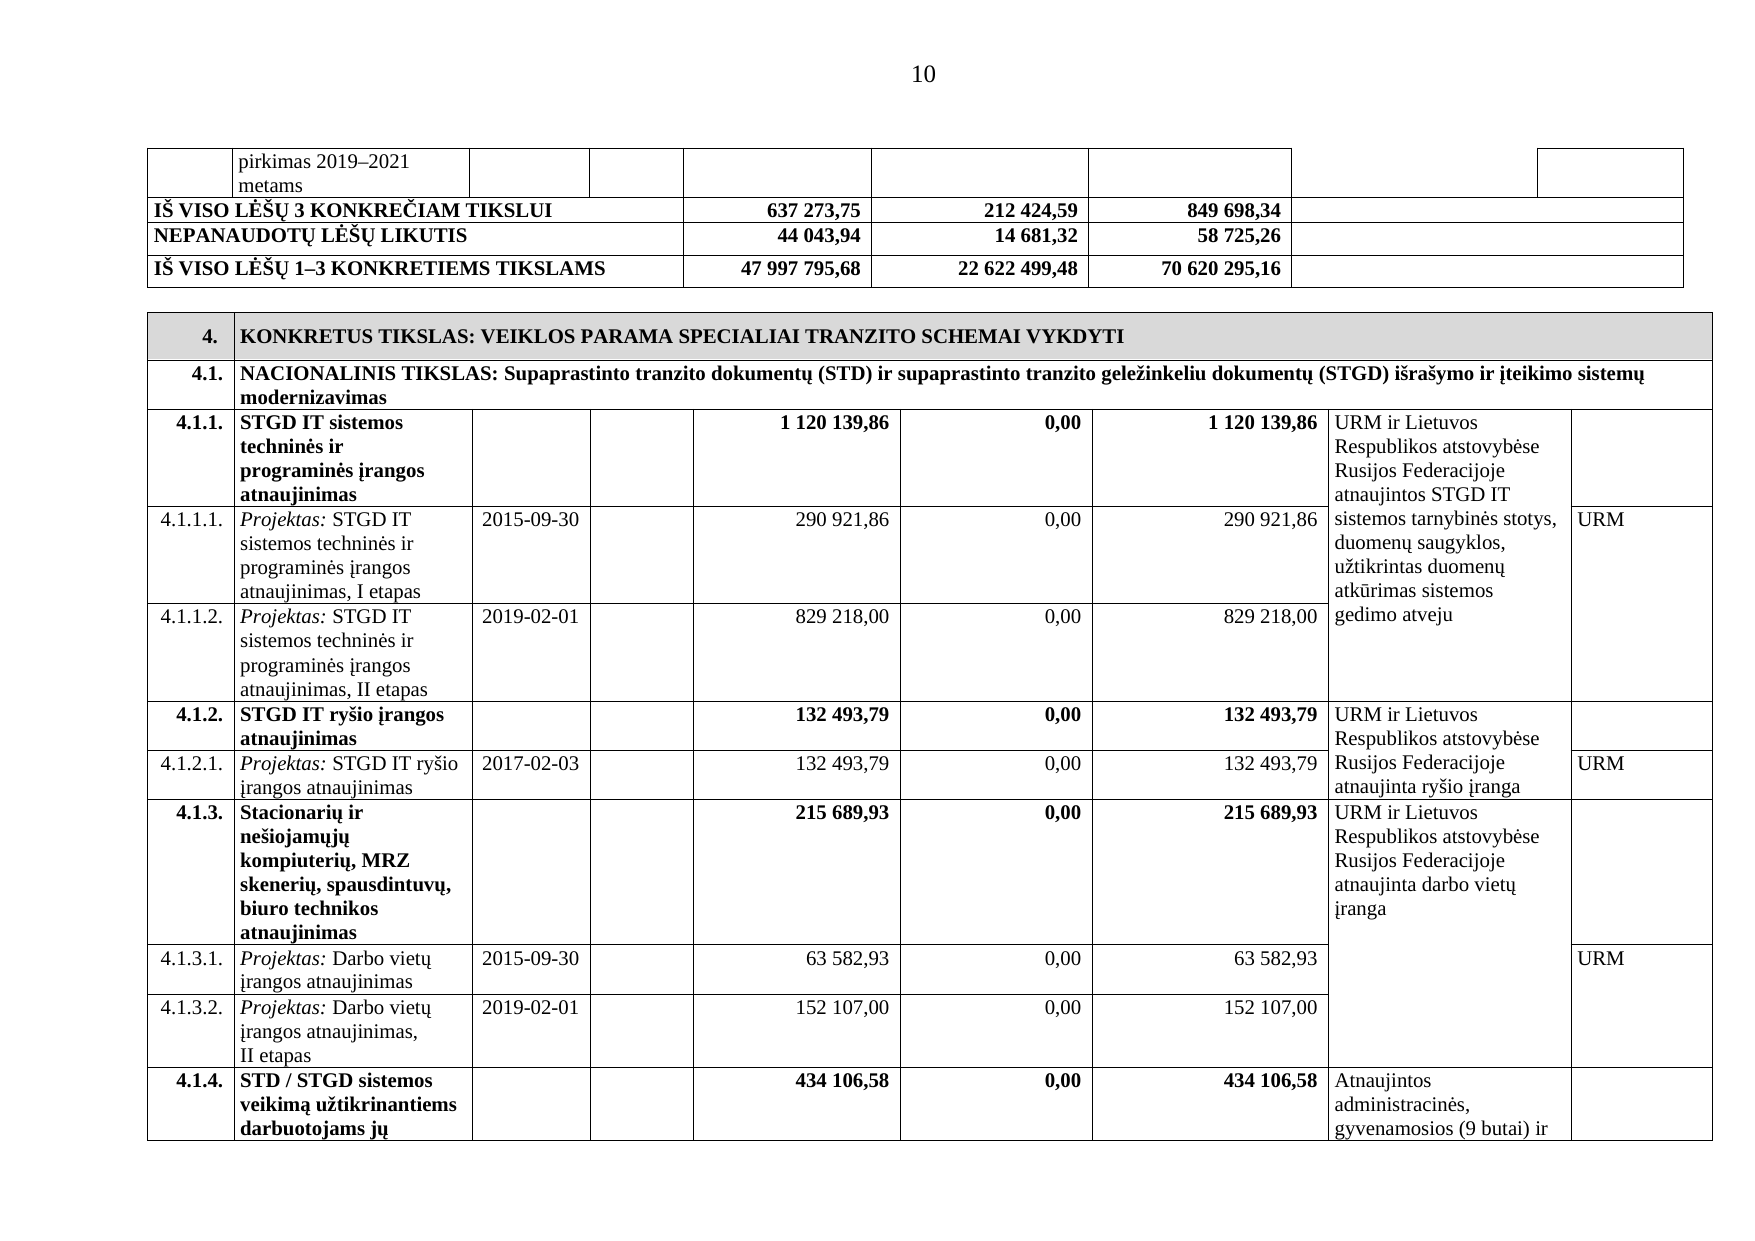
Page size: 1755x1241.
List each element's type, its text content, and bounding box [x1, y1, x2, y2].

table_cell 152 107,00 [1093, 995, 1328, 1067]
table_cell 63 582,93 [694, 945, 900, 993]
table_cell 434 106,58 [1093, 1068, 1328, 1140]
table_cell 0,00 [901, 995, 1092, 1067]
table_cell 2015-09-30 [473, 945, 590, 993]
table_cell STGD IT sistemos techninės ir programinės įrangos atnaujinimas [235, 410, 472, 506]
table_cell 0,00 [901, 604, 1092, 701]
table_cell 132 493,79 [694, 751, 900, 799]
table_cell 434 106,58 [694, 1068, 900, 1140]
table_cell [470, 149, 589, 197]
table_cell URM [1572, 507, 1712, 701]
table_cell [684, 149, 871, 197]
table_cell Projektas: STGD IT ryšio įrangos atnaujinimas [235, 751, 472, 799]
table_cell 829 218,00 [1093, 604, 1328, 701]
table_cell 2017-02-03 [473, 751, 590, 799]
table_cell 212 424,59 [872, 198, 1088, 222]
table_cell 0,00 [901, 800, 1092, 944]
table_cell Atnaujintos administracinės, gyvenamosios (9 butai) ir [1329, 1068, 1571, 1140]
table_cell 215 689,93 [694, 800, 900, 944]
table_cell Stacionarių ir nešiojamųjų kompiuterių, MRZ skenerių, spausdintuvų, biuro technikos atnaujinimas [235, 800, 472, 944]
table_cell 637 273,75 [684, 198, 871, 222]
table_cell 4.1.1. [148, 410, 234, 506]
table_cell [1572, 702, 1712, 750]
table_cell 2015-09-30 [473, 507, 590, 603]
table_cell 290 921,86 [694, 507, 900, 603]
table_cell pirkimas 2019–2021 metams [233, 149, 469, 197]
table_cell [1572, 800, 1712, 944]
table_cell [1538, 149, 1683, 197]
table_cell [148, 149, 232, 197]
table_cell 4.1.1.1. [148, 507, 234, 603]
table_cell 0,00 [901, 702, 1092, 750]
table_cell 58 725,26 [1089, 223, 1291, 254]
table_cell 4.1.4. [148, 1068, 234, 1140]
table_cell IŠ VISO LĖŠŲ 3 KONKREČIAM TIKSLUI [148, 198, 683, 222]
table_cell [591, 507, 693, 603]
table_cell 2019-02-01 [473, 995, 590, 1067]
table_cell [473, 410, 590, 506]
table_cell [591, 945, 693, 993]
table_cell [1572, 410, 1712, 506]
table_cell [591, 751, 693, 799]
table_header 4. [148, 313, 234, 359]
table_cell IŠ VISO LĖŠŲ 1–3 KONKRETIEMS TIKSLAMS [148, 256, 683, 287]
table_cell 4.1.1.2. [148, 604, 234, 701]
table_cell [591, 1068, 693, 1140]
table_cell [473, 1068, 590, 1140]
table_cell [872, 149, 1088, 197]
table_cell 4.1.3.2. [148, 995, 234, 1067]
table_cell Projektas: STGD IT sistemos techninės ir programinės įrangos atnaujinimas, I etapas [235, 507, 472, 603]
table_cell 4.1.3.1. [148, 945, 234, 993]
table_cell 132 493,79 [1093, 751, 1328, 799]
table_cell 47 997 795,68 [684, 256, 871, 287]
table_cell [1292, 198, 1683, 222]
table_cell [591, 410, 693, 506]
table_cell STGD IT ryšio įrangos atnaujinimas [235, 702, 472, 750]
table_cell 70 620 295,16 [1089, 256, 1291, 287]
table_cell 14 681,32 [872, 223, 1088, 254]
table_cell URM [1572, 945, 1712, 1067]
table_cell Projektas: STGD IT sistemos techninės ir programinės įrangos atnaujinimas, II etapas [235, 604, 472, 701]
table_cell NEPANAUDOTŲ LĖŠŲ LIKUTIS [148, 223, 683, 254]
table_cell [1089, 149, 1291, 197]
table_cell 1 120 139,86 [1093, 410, 1328, 506]
table_cell [591, 604, 693, 701]
table_cell 4.1.2. [148, 702, 234, 750]
table_cell URM ir Lietuvos Respublikos atstovybėse Rusijos Federacijoje atnaujinta darbo vietų įranga [1329, 800, 1571, 1067]
table_cell 0,00 [901, 945, 1092, 993]
table_cell 0,00 [901, 1068, 1092, 1140]
table_cell 0,00 [901, 751, 1092, 799]
table_cell URM ir Lietuvos Respublikos atstovybėse Rusijos Federacijoje atnaujintos STGD IT sistemos tarnybinės stotys, duomenų saugyklos, užtikrintas duomenų atkūrimas sistemos gedimo atveju [1329, 410, 1571, 701]
table_cell 152 107,00 [694, 995, 900, 1067]
table_cell [1292, 148, 1537, 197]
table_cell 132 493,79 [1093, 702, 1328, 750]
table_cell [473, 702, 590, 750]
table_cell Projektas: Darbo vietų įrangos atnaujinimas, II etapas [235, 995, 472, 1067]
table_cell 1 120 139,86 [694, 410, 900, 506]
table_cell NACIONALINIS TIKSLAS: Supaprastinto tranzito dokumentų (STD) ir supaprastinto tranzito geležinkeliu dokumentų (STGD) išrašymo ir įteikimo sistemų modernizavimas [235, 361, 1712, 409]
table_cell [591, 995, 693, 1067]
table_cell 290 921,86 [1093, 507, 1328, 603]
table_cell 4.1. [148, 361, 234, 409]
table_cell 44 043,94 [684, 223, 871, 254]
table_cell [590, 149, 683, 197]
table_header KONKRETUS TIKSLAS: VEIKLOS PARAMA SPECIALIAI TRANZITO SCHEMAI VYKDYTI [235, 313, 1712, 359]
table_cell [591, 800, 693, 944]
table_cell 0,00 [901, 507, 1092, 603]
table_cell 132 493,79 [694, 702, 900, 750]
table_cell [1292, 256, 1683, 287]
table_cell [473, 800, 590, 944]
table_cell URM ir Lietuvos Respublikos atstovybėse Rusijos Federacijoje atnaujinta ryšio įranga [1329, 702, 1571, 799]
table_cell 22 622 499,48 [872, 256, 1088, 287]
table_cell 2019-02-01 [473, 604, 590, 701]
table_cell [591, 702, 693, 750]
table_cell 63 582,93 [1093, 945, 1328, 993]
table_cell 4.1.3. [148, 800, 234, 944]
table_cell URM [1572, 751, 1712, 799]
table_cell Projektas: Darbo vietų įrangos atnaujinimas [235, 945, 472, 993]
table_cell 215 689,93 [1093, 800, 1328, 944]
table_cell 829 218,00 [694, 604, 900, 701]
table_cell 849 698,34 [1089, 198, 1291, 222]
table_cell [1292, 223, 1683, 254]
table_cell STD / STGD sistemos veikimą užtikrinantiems darbuotojams jų [235, 1068, 472, 1140]
table_cell 0,00 [901, 410, 1092, 506]
table_cell [1572, 1068, 1712, 1140]
table_cell 4.1.2.1. [148, 751, 234, 799]
